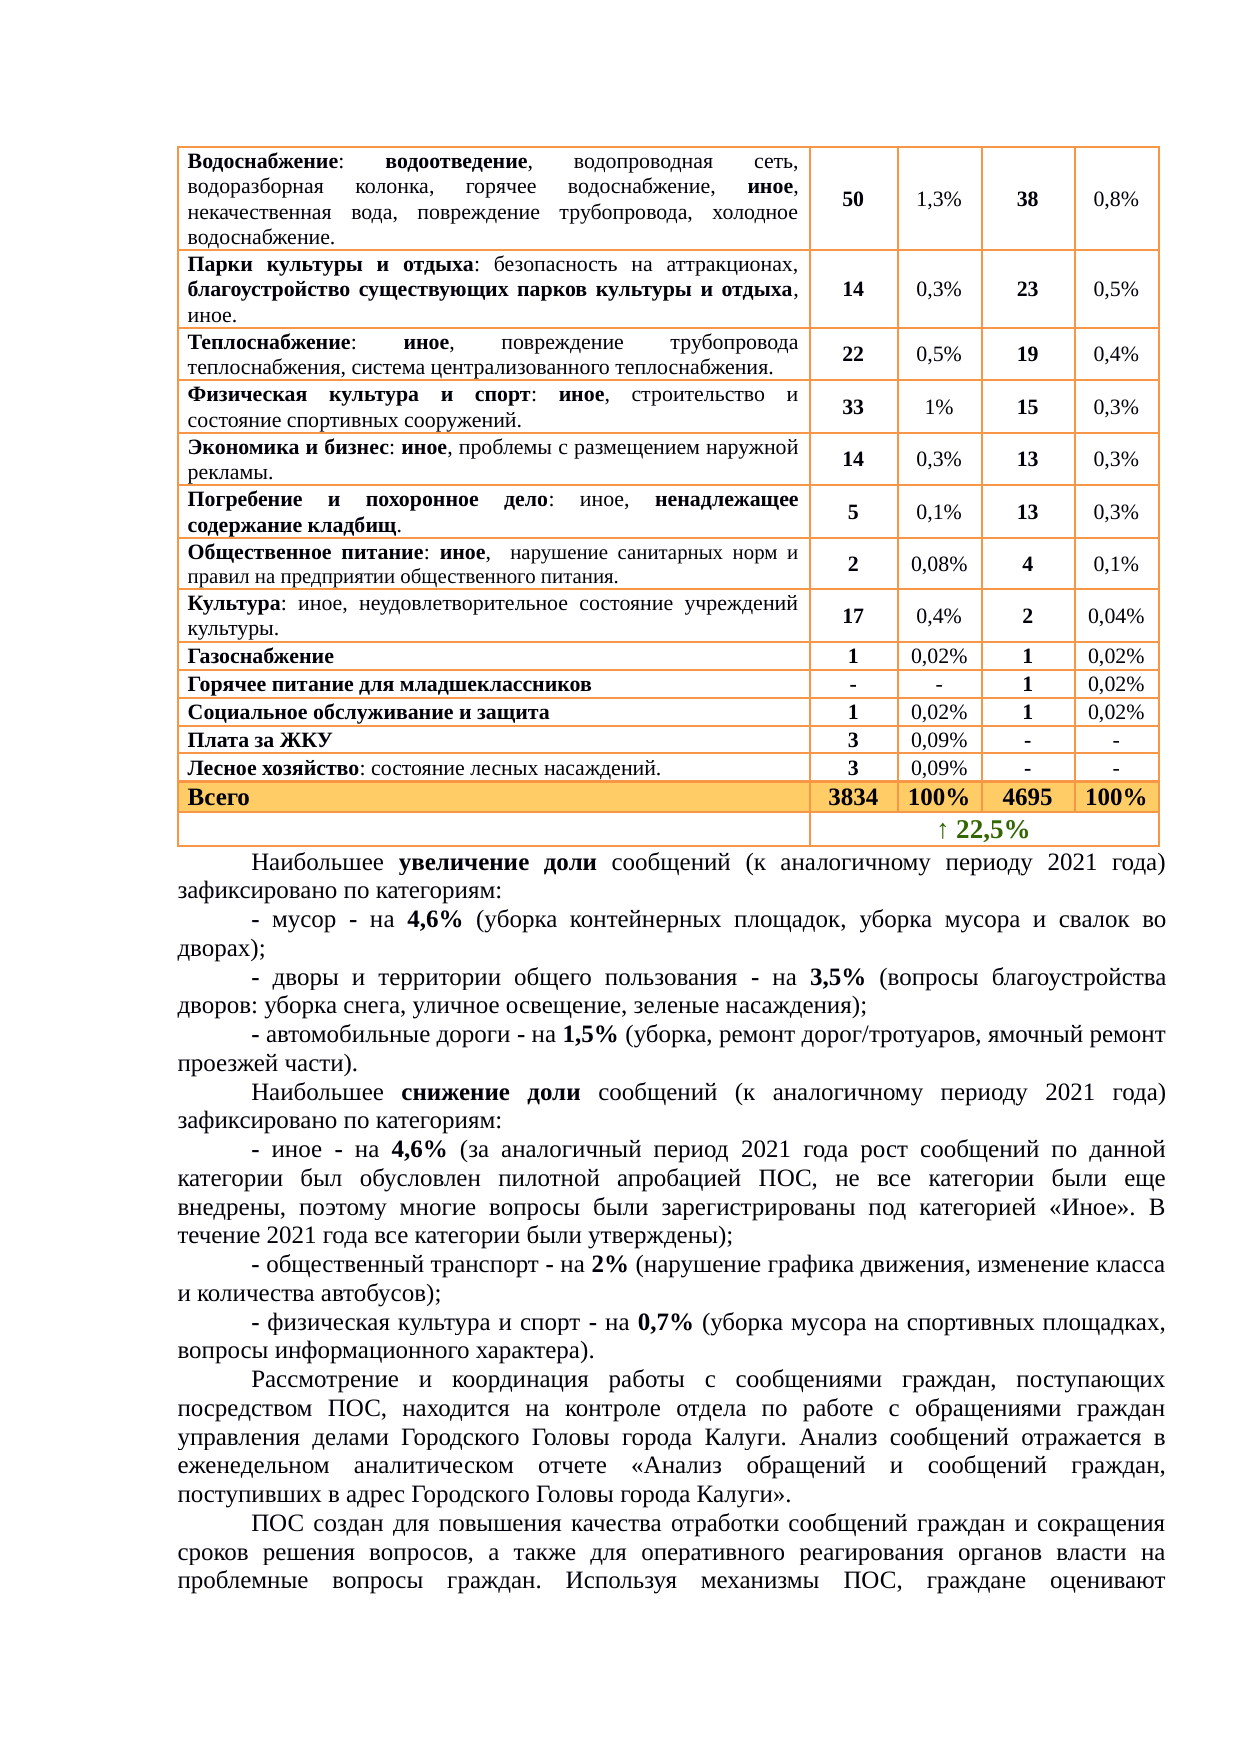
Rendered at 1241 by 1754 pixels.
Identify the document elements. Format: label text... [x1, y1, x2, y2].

table_cell 33 [811, 381, 897, 432]
table_cell 0,02% [899, 643, 981, 669]
table_cell 22 [811, 329, 897, 379]
table_cell 0,3% [1076, 486, 1158, 537]
text Наибольшее увеличение доли сообщений (к аналогичному периоду 2021 года) зафиксировано по категориям: [177, 847, 1166, 904]
table_cell Экономика и бизнес: иное, проблемы с размещением наружной рекламы. [179, 434, 809, 484]
text Наибольшее снижение доли сообщений (к аналогичному периоду 2021 года) зафиксировано по категориям: [177, 1077, 1166, 1134]
text - мусор - на 4,6% (уборка контейнерных площадок, уборка мусора и свалок во дворах); [177, 904, 1166, 962]
table_cell 0,4% [1076, 329, 1158, 379]
table_cell 0,3% [1076, 381, 1158, 432]
table_cell Лесное хозяйство: состояние лесных насаждений. [179, 754, 809, 780]
table_cell - [899, 671, 981, 697]
table_cell 19 [983, 329, 1074, 379]
table_cell 14 [811, 434, 897, 484]
table_cell Социальное обслуживание и защита [179, 699, 809, 725]
table_cell 100% [899, 783, 981, 811]
table_cell 14 [811, 251, 897, 327]
table_cell 0,02% [1076, 643, 1158, 669]
table_cell 0,1% [1076, 539, 1158, 588]
table_cell 0,04% [1076, 590, 1158, 641]
table_cell [179, 813, 809, 844]
table_cell - [811, 671, 897, 697]
table_cell - [1076, 754, 1158, 780]
table_cell 0,3% [1076, 434, 1158, 484]
table_cell Погребение и похоронное дело: иное, ненадлежащее содержание кладбищ. [179, 486, 809, 537]
table_cell Парки культуры и отдыха: безопасность на аттракционах, благоустройство существующих парков культуры и отдыха, иное. [179, 251, 809, 327]
table_cell 1 [983, 643, 1074, 669]
table_cell Всего [179, 783, 809, 811]
table_cell 2 [983, 590, 1074, 641]
table_cell 100% [1076, 783, 1158, 811]
table_cell Общественное питание: иное, нарушение санитарных норм и правил на предприятии общественного питания. [179, 539, 809, 588]
text - общественный транспорт - на 2% (нарушение графика движения, изменение класса и количества автобусов); [177, 1249, 1166, 1307]
table_cell Газоснабжение [179, 643, 809, 669]
table_cell 13 [983, 486, 1074, 537]
table_cell 23 [983, 251, 1074, 327]
table_cell 13 [983, 434, 1074, 484]
table_cell - [1076, 727, 1158, 752]
table_cell 0,02% [1076, 699, 1158, 725]
table_cell 0,5% [1076, 251, 1158, 327]
table_cell Теплоснабжение: иное, повреждение трубопровода теплоснабжения, система централизованного теплоснабжения. [179, 329, 809, 379]
table_cell 0,02% [899, 699, 981, 725]
table_cell - [983, 727, 1074, 752]
table_cell 1,3% [899, 148, 981, 249]
table_cell Горячее питание для младшеклассников [179, 671, 809, 697]
table_cell 0,4% [899, 590, 981, 641]
table_cell 3 [811, 754, 897, 780]
table_cell 1 [811, 699, 897, 725]
table_cell ↑ 22,5% [811, 813, 1158, 844]
text - дворы и территории общего пользования - на 3,5% (вопросы благоустройства дворов: уборка снега, уличное освещение, зеленые насаждения); [177, 962, 1166, 1019]
table_cell 50 [811, 148, 897, 249]
table_cell 15 [983, 381, 1074, 432]
table_cell Культура: иное, неудовлетворительное состояние учреждений культуры. [179, 590, 809, 641]
table_cell 0,5% [899, 329, 981, 379]
table_cell 0,3% [899, 251, 981, 327]
table_cell 3834 [811, 783, 897, 811]
table_cell 38 [983, 148, 1074, 249]
table_cell 17 [811, 590, 897, 641]
table_cell 1 [811, 643, 897, 669]
table_cell 0,09% [899, 754, 981, 780]
text - автомобильные дороги - на 1,5% (уборка, ремонт дорог/тротуаров, ямочный ремонт проезжей части). [177, 1019, 1166, 1077]
table_cell 1 [983, 699, 1074, 725]
table_cell 3 [811, 727, 897, 752]
table_cell 0,8% [1076, 148, 1158, 249]
text Рассмотрение и координация работы с сообщениями граждан, поступающих посредством ПОС, находится на контроле отдела по работе с обращениями граждан управления делами Городского Головы города Калуги. Анализ сообщений отражается в еженедельном аналитическом отчете «Анализ обращений и сообщений граждан, поступивших в адрес Городского Головы города Калуги». [177, 1364, 1166, 1508]
table_cell 4695 [983, 783, 1074, 811]
table_cell 0,3% [899, 434, 981, 484]
table_cell - [983, 754, 1074, 780]
table_cell 0,02% [1076, 671, 1158, 697]
table_cell 4 [983, 539, 1074, 588]
table_cell 1 [983, 671, 1074, 697]
text - иное - на 4,6% (за аналогичный период 2021 года рост сообщений по данной категории был обусловлен пилотной апробацией ПОС, не все категории были еще внедрены, поэтому многие вопросы были зарегистрированы под категорией «Иное». В течение 2021 года все категории были утверждены); [177, 1134, 1166, 1249]
table_cell 5 [811, 486, 897, 537]
text - физическая культура и спорт - на 0,7% (уборка мусора на спортивных площадках, вопросы информационного характера). [177, 1307, 1166, 1364]
table_cell 1% [899, 381, 981, 432]
text ПОС создан для повышения качества отработки сообщений граждан и сокращения сроков решения вопросов, а также для оперативного реагирования органов власти на проблемные вопросы граждан. Используя механизмы ПОС, граждане оценивают [177, 1508, 1166, 1594]
table_cell Водоснабжение: водоотведение, водопроводная сеть, водоразборная колонка, горячее водоснабжение, иное, некачественная вода, повреждение трубопровода, холодное водоснабжение. [179, 148, 809, 249]
table_cell 0,1% [899, 486, 981, 537]
table_cell Физическая культура и спорт: иное, строительство и состояние спортивных сооружений. [179, 381, 809, 432]
table_cell Плата за ЖКУ [179, 727, 809, 752]
table_cell 0,09% [899, 727, 981, 752]
table_cell 0,08% [899, 539, 981, 588]
table_cell 2 [811, 539, 897, 588]
